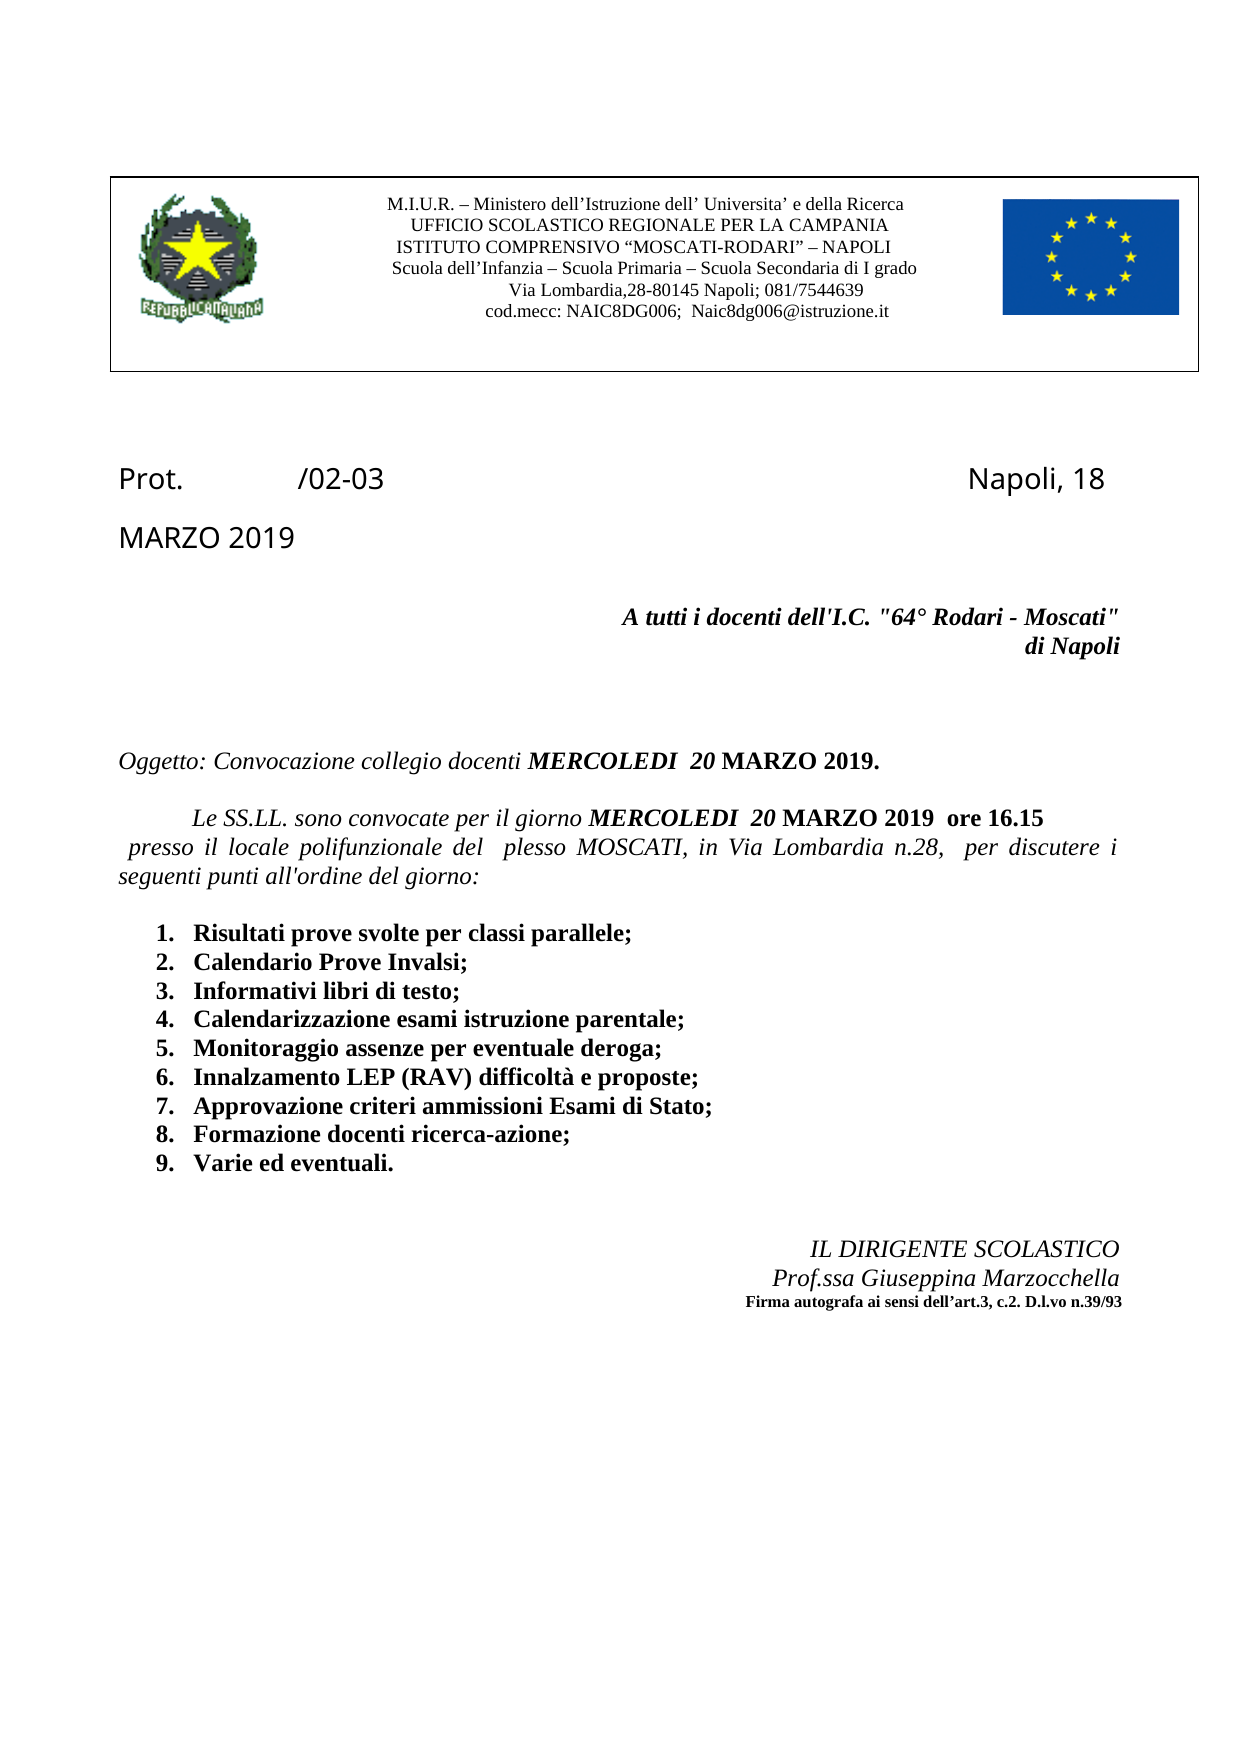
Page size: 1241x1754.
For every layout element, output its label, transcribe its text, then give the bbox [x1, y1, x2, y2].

table_header [991, 178, 1198, 371]
list Calendario Prove Invalsi; [156, 947, 1122, 976]
list Calendarizzazione esami istruzione parentale; [156, 1004, 1122, 1033]
text Prof.ssa Giuseppina Marzocchella [118, 1263, 1122, 1292]
list Formazione docenti ricerca-azione; [156, 1119, 1122, 1148]
text A tutti i docenti dell'I.C. "64° Rodari - Moscati" [268, 602, 1122, 631]
table_header [111, 178, 279, 371]
list Informativi libri di testo; [156, 976, 1122, 1004]
text Oggetto: Convocazione collegio docenti MERCOLEDI 20 MARZO 2019. [118, 746, 1122, 774]
table_header M.I.U.R. – Ministero dell’Istruzione dell’ Universita’ e della Ricerca UFFICIO SCOLASTICO REGIONALE PER LA CAMPANIA ISTITUTO COMPRENSIVO “MOSCATI-RODARI” – NAPOLI Scuola dell’Infanzia – Scuola Primaria – Scuola Secondaria di I grado Via Lombardia,28-80145 Napoli; 081/7544639 cod.mecc: NAIC8DG006; Naic8dg006@istruzione.it [279, 178, 991, 371]
list Varie ed eventuali. [156, 1148, 1122, 1206]
list Innalzamento LEP (RAV) difficoltà e proposte; [156, 1062, 1122, 1091]
text di Napoli [268, 631, 1122, 659]
text Le SS.LL. sono convocate per il giorno MERCOLEDI 20 MARZO 2019 ore 16.15 [118, 803, 1122, 832]
text Prot. ­­­­ /02-03 Napoli, 18 MARZO 2019 [118, 458, 1122, 557]
list Approvazione criteri ammissioni Esami di Stato; [156, 1091, 1122, 1119]
text IL DIRIGENTE SCOLASTICO [118, 1234, 1122, 1263]
list Risultati prove svolte per classi parallele; [156, 918, 1122, 947]
text Firma autografa ai sensi dell’art.3, c.2. D.l.vo n.39/93 [118, 1292, 1122, 1311]
text presso il locale polifunzionale del plesso MOSCATI, in Via Lombardia n.28, per discutere i seguenti punti all'ordine del giorno: [118, 832, 1122, 889]
list Monitoraggio assenze per eventuale deroga; [156, 1033, 1122, 1062]
